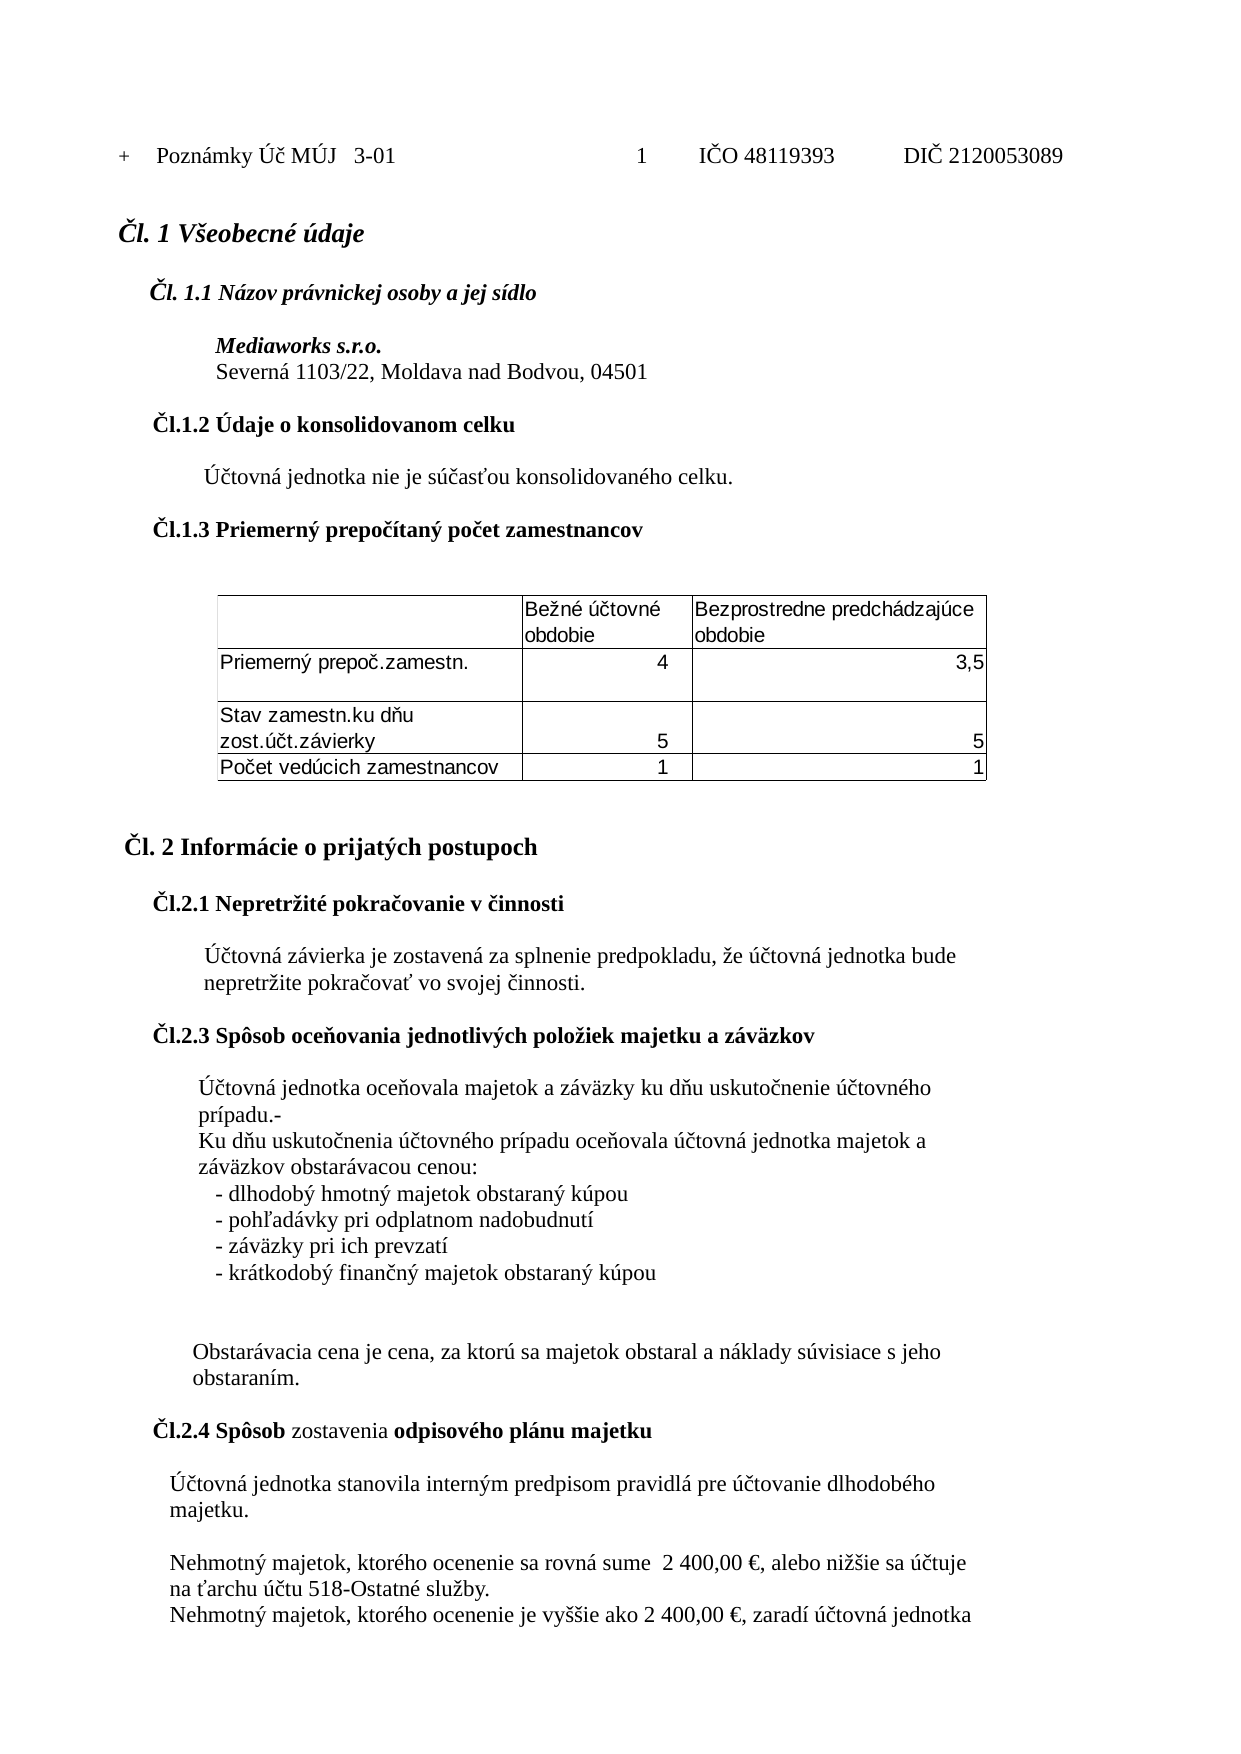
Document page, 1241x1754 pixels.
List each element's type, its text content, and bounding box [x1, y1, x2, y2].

text prípadu.- [118, 1101, 1122, 1127]
text na ťarchu účtu 518-Ostatné služby. [118, 1575, 1122, 1601]
text Nehmotný majetok, ktorého ocenenie sa rovná sume 2 400,00 €, alebo nižšie sa účtuje [118, 1549, 1122, 1575]
text obstaraním. [118, 1364, 1122, 1391]
text Účtovná jednotka nie je súčasťou konsolidovaného celku. [118, 463, 1122, 490]
text Mediaworks s.r.o. [118, 332, 1122, 358]
text - záväzky pri ich prevzatí [118, 1232, 1122, 1259]
text Účtovná jednotka oceňovala majetok a záväzky ku dňu uskutočnenie účtovného [118, 1074, 1122, 1101]
text Severná 1103/22, Moldava nad Bodvou, 04501 [118, 358, 1122, 384]
text majetku. [118, 1496, 1122, 1522]
text Čl.1.3 Priemerný prepočítaný počet zamestnancov [118, 516, 1122, 542]
text Obstarávacia cena je cena, za ktorú sa majetok obstaral a náklady súvisiace s jeho [118, 1338, 1122, 1364]
text Čl.2.1 Nepretržité pokračovanie v činnosti [118, 890, 1122, 916]
text Čl.1.2 Údaje o konsolidovanom celku [118, 411, 1122, 437]
text záväzkov obstarávacou cenou: [118, 1153, 1122, 1180]
text Čl. 1 Všeobecné údaje [118, 217, 1122, 248]
text + Poznámky Úč MÚJ 3-01 1 IČO 48119393 DIČ 2120053089 [118, 142, 1122, 168]
text Čl.2.4 Spôsob zostavenia odpisového plánu majetku [118, 1417, 1122, 1443]
text - pohľadávky pri odplatnom nadobudnutí [118, 1206, 1122, 1232]
text Účtovná závierka je zostavená za splnenie predpokladu, že účtovná jednotka bude [118, 943, 1122, 969]
text - dlhodobý hmotný majetok obstaraný kúpou [118, 1180, 1122, 1206]
text nepretržite pokračovať vo svojej činnosti. [118, 969, 1122, 995]
text Ku dňu uskutočnenia účtovného prípadu oceňovala účtovná jednotka majetok a [118, 1127, 1122, 1153]
text Čl. 1.1 Názov právnickej osoby a jej sídlo [118, 277, 1122, 305]
text - krátkodobý finančný majetok obstaraný kúpou [118, 1259, 1122, 1285]
text Účtovná jednotka stanovila interným predpisom pravidlá pre účtovanie dlhodobého [118, 1470, 1122, 1496]
text Čl. 2 Informácie o prijatých postupoch [118, 832, 1122, 861]
text Čl.2.3 Spôsob oceňovania jednotlivých položiek majetku a záväzkov [118, 1022, 1122, 1048]
text Nehmotný majetok, ktorého ocenenie je vyššie ako 2 400,00 €, zaradí účtovná jednotka [118, 1601, 1122, 1628]
